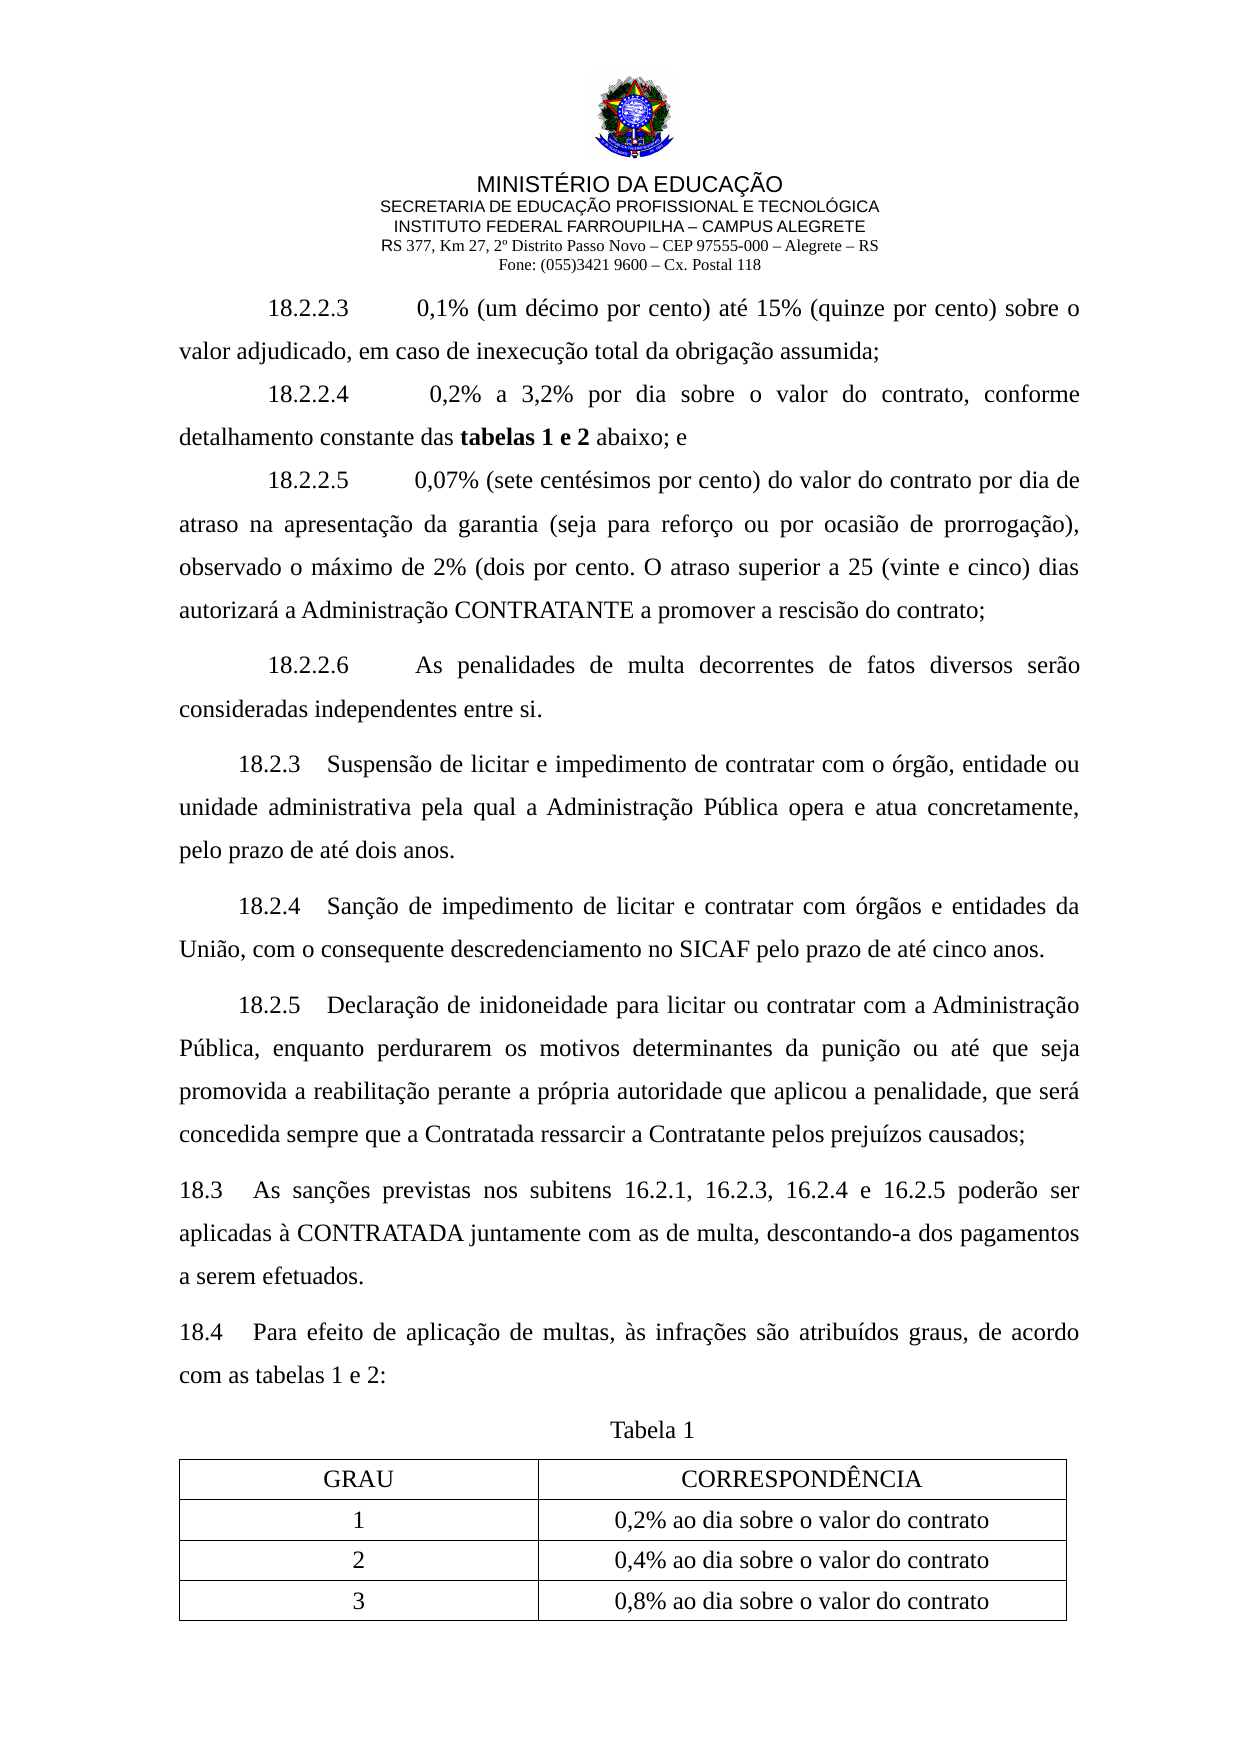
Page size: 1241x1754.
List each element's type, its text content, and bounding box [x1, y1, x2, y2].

list As sanções previstas nos subitens 16.2.1, 16.2.3, 16.2.4 e 16.2.5 poderão ser aplicadas à CONTRATADA juntamente com as de multa, descontando-a dos pagamentos a serem efetuados. [179, 1175, 1081, 1290]
list 0,1% (um décimo por cento) até 15% (quinze por cento) sobre o valor adjudicado, em caso de inexecução total da obrigação assumida; [179, 293, 1081, 365]
table_cell 1 [180, 1500, 538, 1539]
list 0,2% a 3,2% por dia sobre o valor do contrato, conforme detalhamento constante das tabelas 1 e 2 abaixo; e [179, 379, 1081, 451]
table_cell 0,2% ao dia sobre o valor do contrato [539, 1500, 1066, 1539]
list Suspensão de licitar e impedimento de contratar com o órgão, entidade ou unidade administrativa pela qual a Administração Pública opera e atua concretamente, pelo prazo de até dois anos. [179, 749, 1081, 864]
table_cell 0,8% ao dia sobre o valor do contrato [539, 1581, 1066, 1620]
list Declaração de inidoneidade para licitar ou contratar com a Administração Pública, enquanto perdurarem os motivos determinantes da punição ou até que seja promovida a reabilitação perante a própria autoridade que aplicou a penalidade, que será concedida sempre que a Contratada ressarcir a Contratante pelos prejuízos causados; [179, 990, 1081, 1148]
list Tabela 1 [179, 1416, 1081, 1444]
table_cell 2 [180, 1541, 538, 1580]
table_cell 0,4% ao dia sobre o valor do contrato [539, 1541, 1066, 1580]
table_header GRAU [180, 1460, 538, 1499]
table_cell 3 [180, 1581, 538, 1620]
list As penalidades de multa decorrentes de fatos diversos serão consideradas independentes entre si. [179, 651, 1081, 722]
list 0,07% (sete centésimos por cento) do valor do contrato por dia de atraso na apresentação da garantia (seja para reforço ou por ocasião de prorrogação), observado o máximo de 2% (dois por cento. O atraso superior a 25 (vinte e cinco) dias autorizará a Administração CONTRATANTE a promover a rescisão do contrato; [179, 466, 1081, 624]
list Para efeito de aplicação de multas, às infrações são atribuídos graus, de acordo com as tabelas 1 e 2: [179, 1317, 1081, 1389]
picture [589, 70, 675, 159]
list Sanção de impedimento de licitar e contratar com órgãos e entidades da União, com o consequente descredenciamento no SICAF pelo prazo de até cinco anos. [179, 891, 1081, 963]
table_header CORRESPONDÊNCIA [539, 1460, 1066, 1499]
